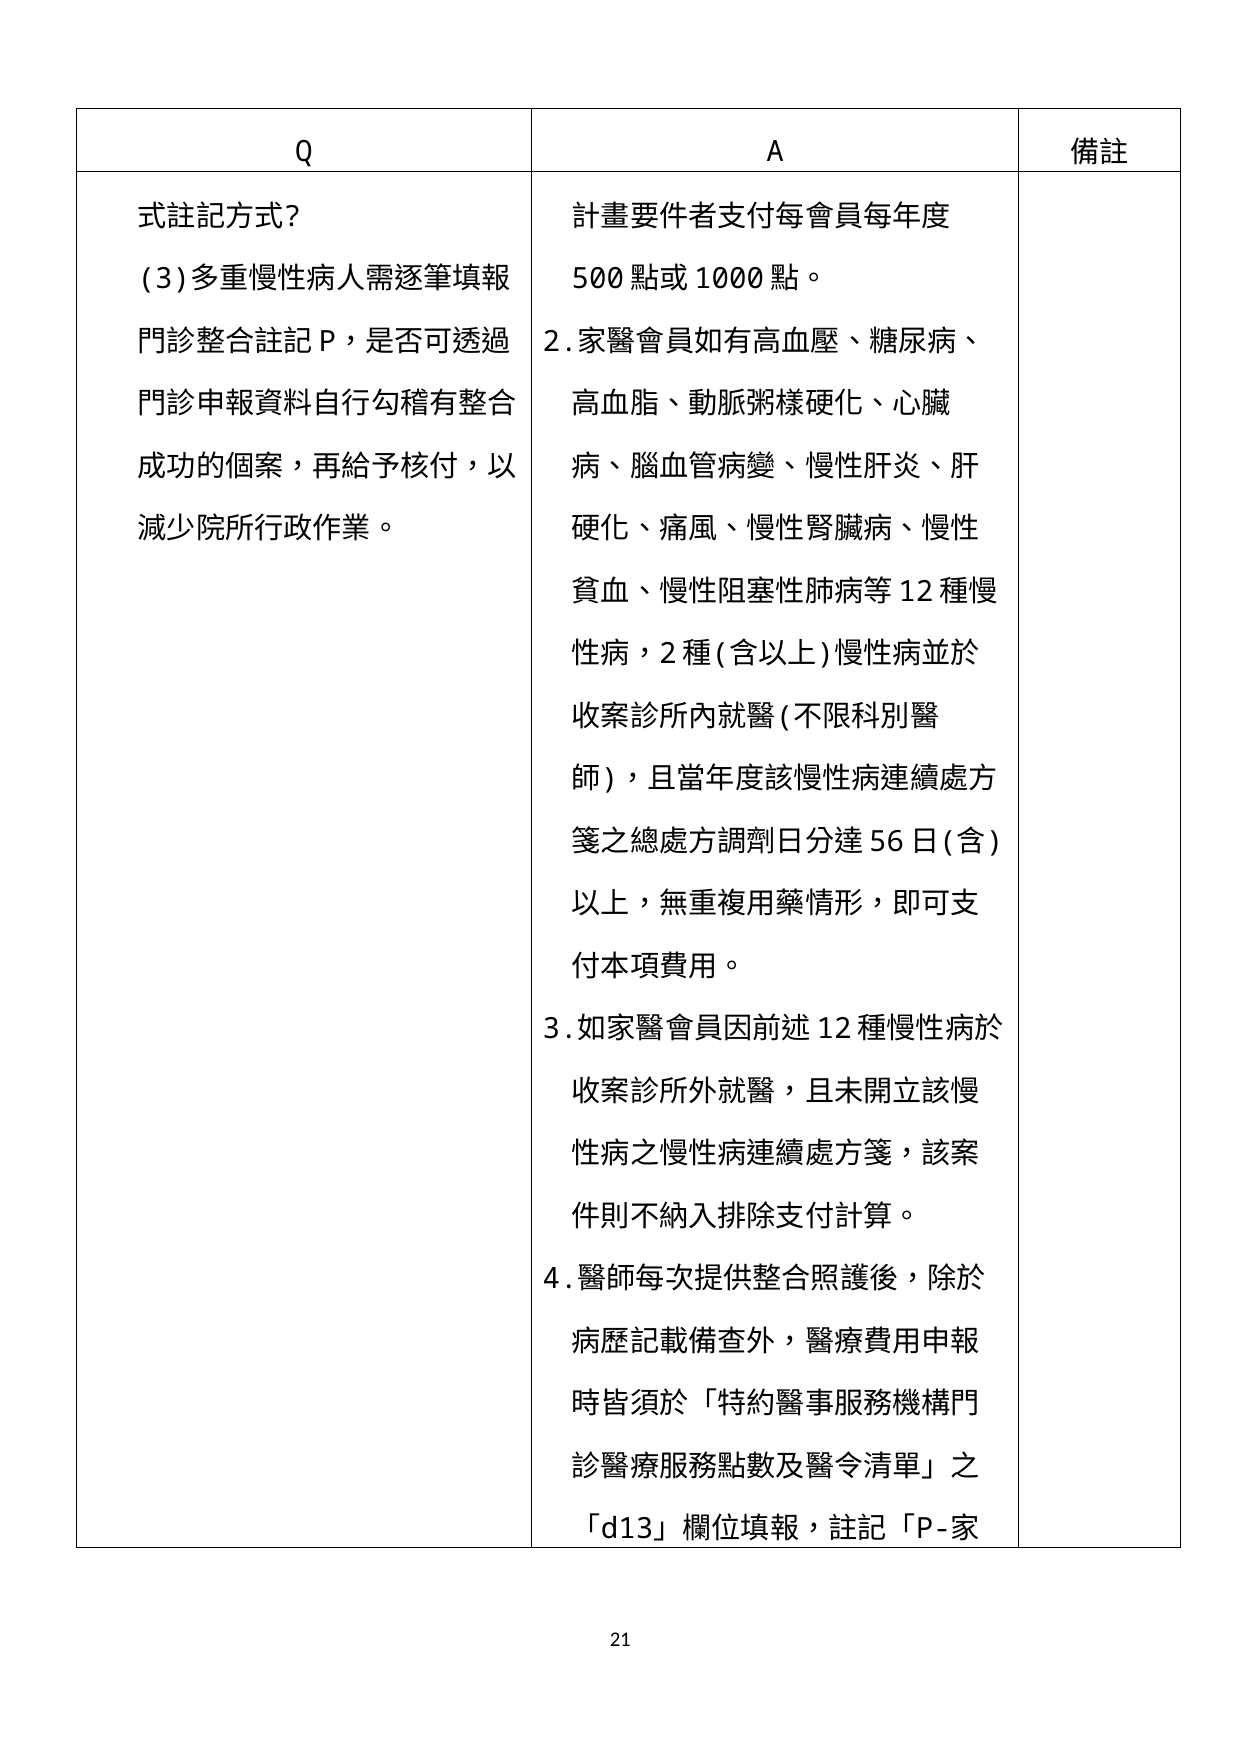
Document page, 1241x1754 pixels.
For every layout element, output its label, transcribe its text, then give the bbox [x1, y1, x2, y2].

table_header Q [77, 109, 531, 171]
table_cell 式註記方式? (3)多重慢性病人需逐筆填報門診整合註記P，是否可透過門診申報資料自行勾稽有整合成功的個案，再給予核付，以減少院所行政作業。 [77, 172, 531, 1547]
table_cell [1019, 172, 1180, 1547]
table_cell 計畫要件者支付每會員每年度500點或1000點。 2.家醫會員如有高血壓、糖尿病、高血脂、動脈粥樣硬化、心臟病、腦血管病變、慢性肝炎、肝硬化、痛風、慢性腎臟病、慢性貧血、慢性阻塞性肺病等12種慢性病，2種(含以上)慢性病並於收案診所內就醫(不限科別醫師)，且當年度該慢性病連續處方箋之總處方調劑日分達56日(含)以上，無重複用藥情形，即可支付本項費用。 3.如家醫會員因前述12種慢性病於收案診所外就醫，且未開立該慢性病之慢性病連續處方箋，該案件則不納入排除支付計算。 4.醫師每次提供整合照護後，除於病歷記載備查外，醫療費用申報時皆須於「特約醫事服務機構門診醫療服務點數及醫令清單」之「d13」欄位填報，註記「P-家 [532, 172, 1018, 1547]
table_header 備註 [1019, 109, 1180, 171]
table_header A [532, 109, 1018, 171]
